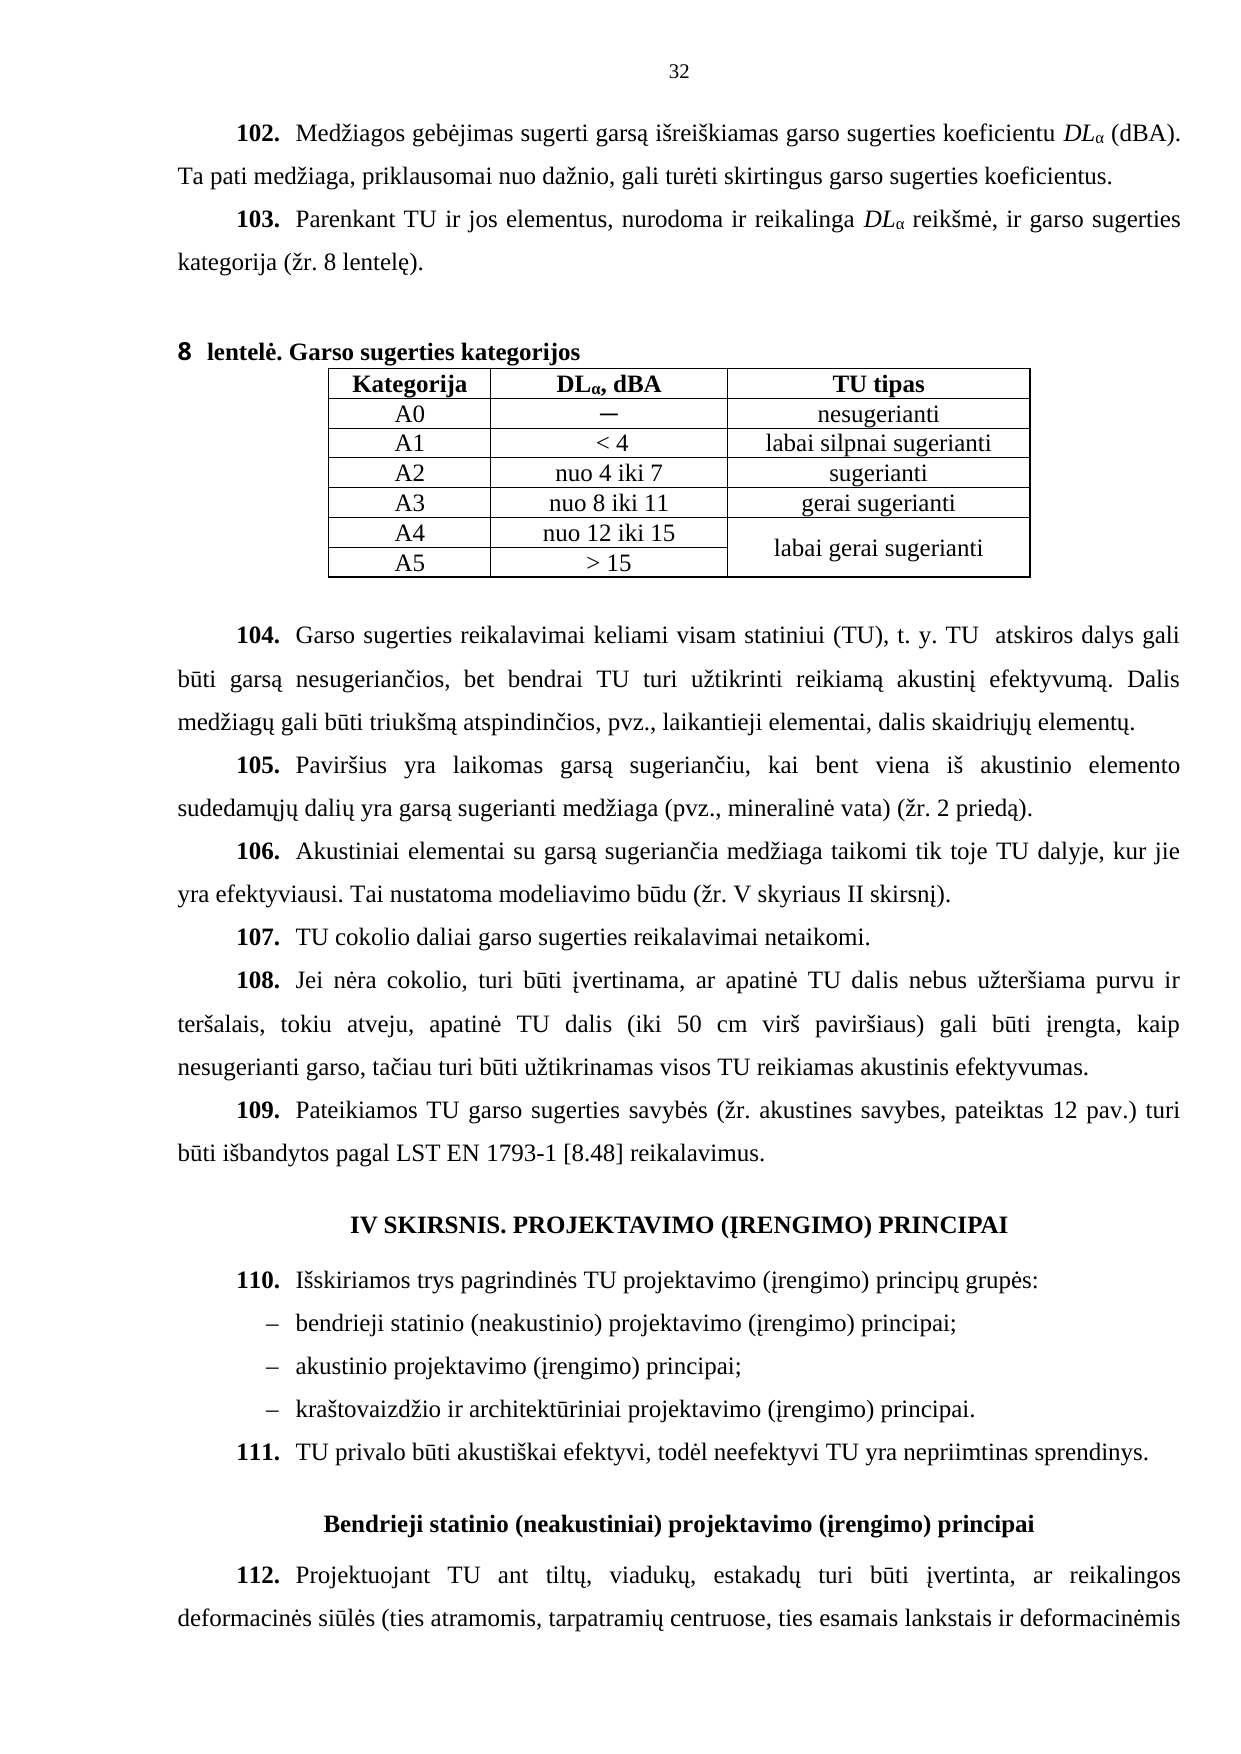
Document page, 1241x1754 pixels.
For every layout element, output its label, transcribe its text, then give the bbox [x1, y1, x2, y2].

text 105. Paviršius yra laikomas garsą sugeriančiu, kai bent viena iš akustinio elemento sudedamųjų dalių yra garsą sugerianti medžiaga (pvz., mineralinė vata) (žr. 2 priedą). [177, 750, 1181, 822]
table_header TU tipas [728, 369, 1029, 398]
text – akustinio projektavimo (įrengimo) principai; [177, 1351, 1181, 1380]
table_cell nuo 8 iki 11 [491, 488, 727, 517]
table_cell A3 [329, 488, 490, 517]
text 112. Projektuojant TU ant tiltų, viadukų, estakadų turi būti įvertinta, ar reikalingos deformacinės siūlės (ties atramomis, tarpatramių centruose, ties esamais lankstais ir deformacinėmis [177, 1560, 1181, 1632]
table_cell A0 [329, 399, 490, 427]
table_cell ─ [491, 399, 727, 427]
text IV SKIRSNIS. PROJEKTAVIMO (ĮRENGIMO) PRINCIPAI [177, 1210, 1181, 1239]
table_cell < 4 [491, 429, 727, 457]
text 106. Akustiniai elementai su garsą sugeriančia medžiaga taikomi tik toje TU dalyje, kur jie yra efektyviausi. Tai nustatoma modeliavimo būdu (žr. V skyriaus II skirsnį). [177, 836, 1181, 908]
table_header DLα, dBA [491, 369, 727, 398]
table_cell labai gerai sugerianti [728, 518, 1029, 576]
text 8 lentelė. Garso sugerties kategorijos [177, 334, 1181, 368]
table_cell nesugerianti [728, 399, 1029, 427]
table_cell nuo 4 iki 7 [491, 458, 727, 487]
text – bendrieji statinio (neakustinio) projektavimo (įrengimo) principai; [177, 1308, 1181, 1337]
table_header Kategorija [329, 369, 490, 398]
text 111. TU privalo būti akustiškai efektyvi, todėl neefektyvi TU yra nepriimtinas sprendinys. [177, 1437, 1181, 1466]
text 108. Jei nėra cokolio, turi būti įvertinama, ar apatinė TU dalis nebus užteršiama purvu ir teršalais, tokiu atveju, apatinė TU dalis (iki 50 cm virš paviršiaus) gali būti įrengta, kaip nesugerianti garso, tačiau turi būti užtikrinamas visos TU reikiamas akustinis efektyvumas. [177, 966, 1181, 1081]
text Bendrieji statinio (neakustiniai) projektavimo (įrengimo) principai [177, 1509, 1181, 1538]
table_cell sugerianti [728, 458, 1029, 487]
table_cell A2 [329, 458, 490, 487]
text 104. Garso sugerties reikalavimai keliami visam statiniui (TU), t. y. TU atskiros dalys gali būti garsą nesugeriančios, bet bendrai TU turi užtikrinti reikiamą akustinį efektyvumą. Dalis medžiagų gali būti triukšmą atspindinčios, pvz., laikantieji elementai, dalis skaidriųjų elementų. [177, 621, 1181, 736]
table_cell labai silpnai sugerianti [728, 429, 1029, 457]
table_cell nuo 12 iki 15 [491, 518, 727, 547]
table_cell gerai sugerianti [728, 488, 1029, 517]
text 102. Medžiagos gebėjimas sugerti garsą išreiškiamas garso sugerties koeficientu DLα (dBA). Ta pati medžiaga, priklausomai nuo dažnio, gali turėti skirtingus garso sugerties koeficientus. [177, 118, 1181, 190]
table_cell A4 [329, 518, 490, 547]
table_cell A1 [329, 429, 490, 457]
text 109. Pateikiamos TU garso sugerties savybės (žr. akustines savybes, pateiktas 12 pav.) turi būti išbandytos pagal LST EN 1793-1 [8.48] reikalavimus. [177, 1095, 1181, 1167]
text 110. Išskiriamos trys pagrindinės TU projektavimo (įrengimo) principų grupės: [177, 1265, 1181, 1294]
table_cell A5 [329, 548, 490, 576]
table_cell > 15 [491, 548, 727, 576]
text 103. Parenkant TU ir jos elementus, nurodoma ir reikalinga DLα reikšmė, ir garso sugerties kategorija (žr. 8 lentelę). [177, 204, 1181, 276]
text 107. TU cokolio daliai garso sugerties reikalavimai netaikomi. [177, 922, 1181, 951]
text – kraštovaizdžio ir architektūriniai projektavimo (įrengimo) principai. [177, 1394, 1181, 1423]
